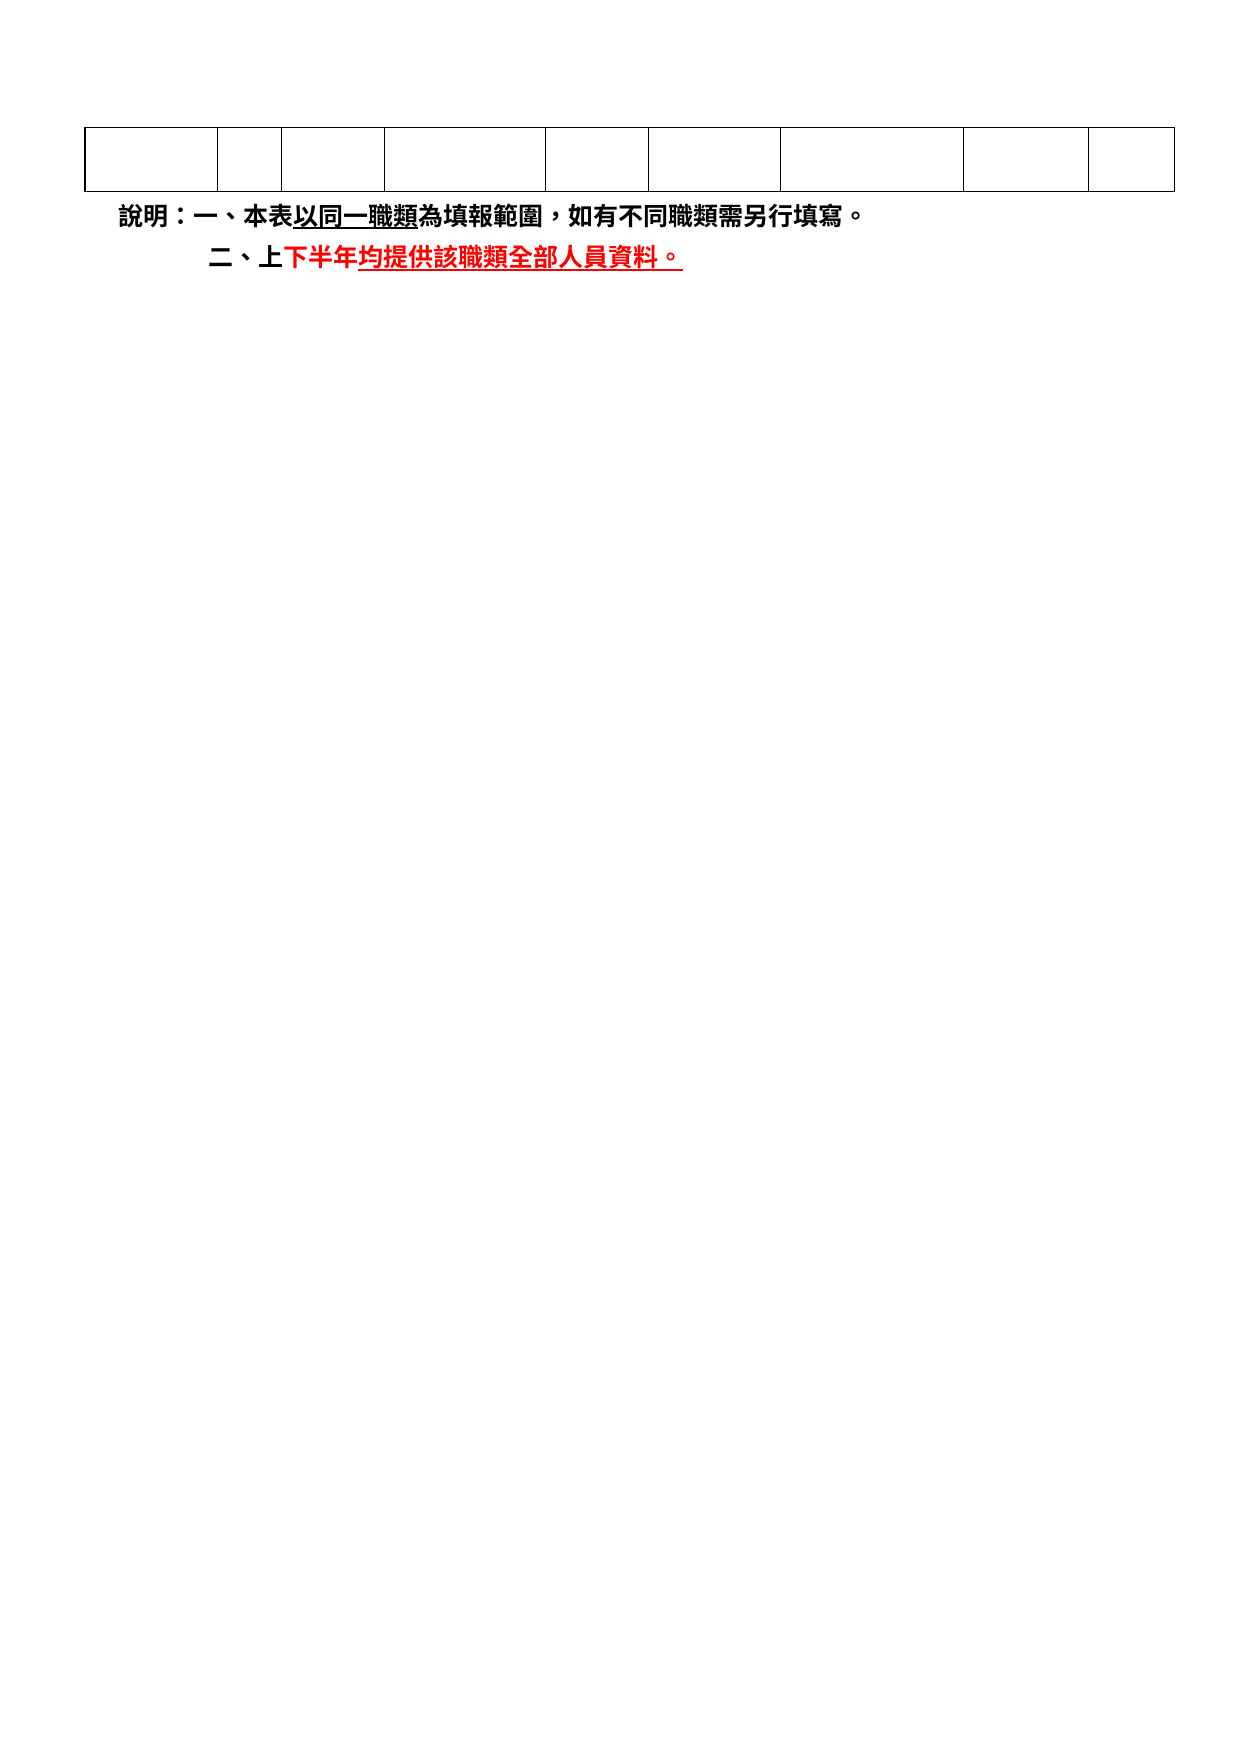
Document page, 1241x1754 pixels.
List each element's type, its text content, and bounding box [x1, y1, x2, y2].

table_cell [86, 128, 217, 191]
table_cell [781, 128, 963, 191]
table_cell [1089, 128, 1174, 191]
table_cell [649, 128, 780, 191]
table_cell [218, 128, 281, 191]
text 二、上下半年均提供該職類全部人員資料。 [118, 233, 1181, 275]
table_cell [964, 128, 1088, 191]
text 說明：一、本表以同一職類為填報範圍，如有不同職類需另行填寫。 [118, 192, 1181, 233]
table_cell [282, 128, 384, 191]
table_cell [546, 128, 648, 191]
table_cell [385, 128, 545, 191]
